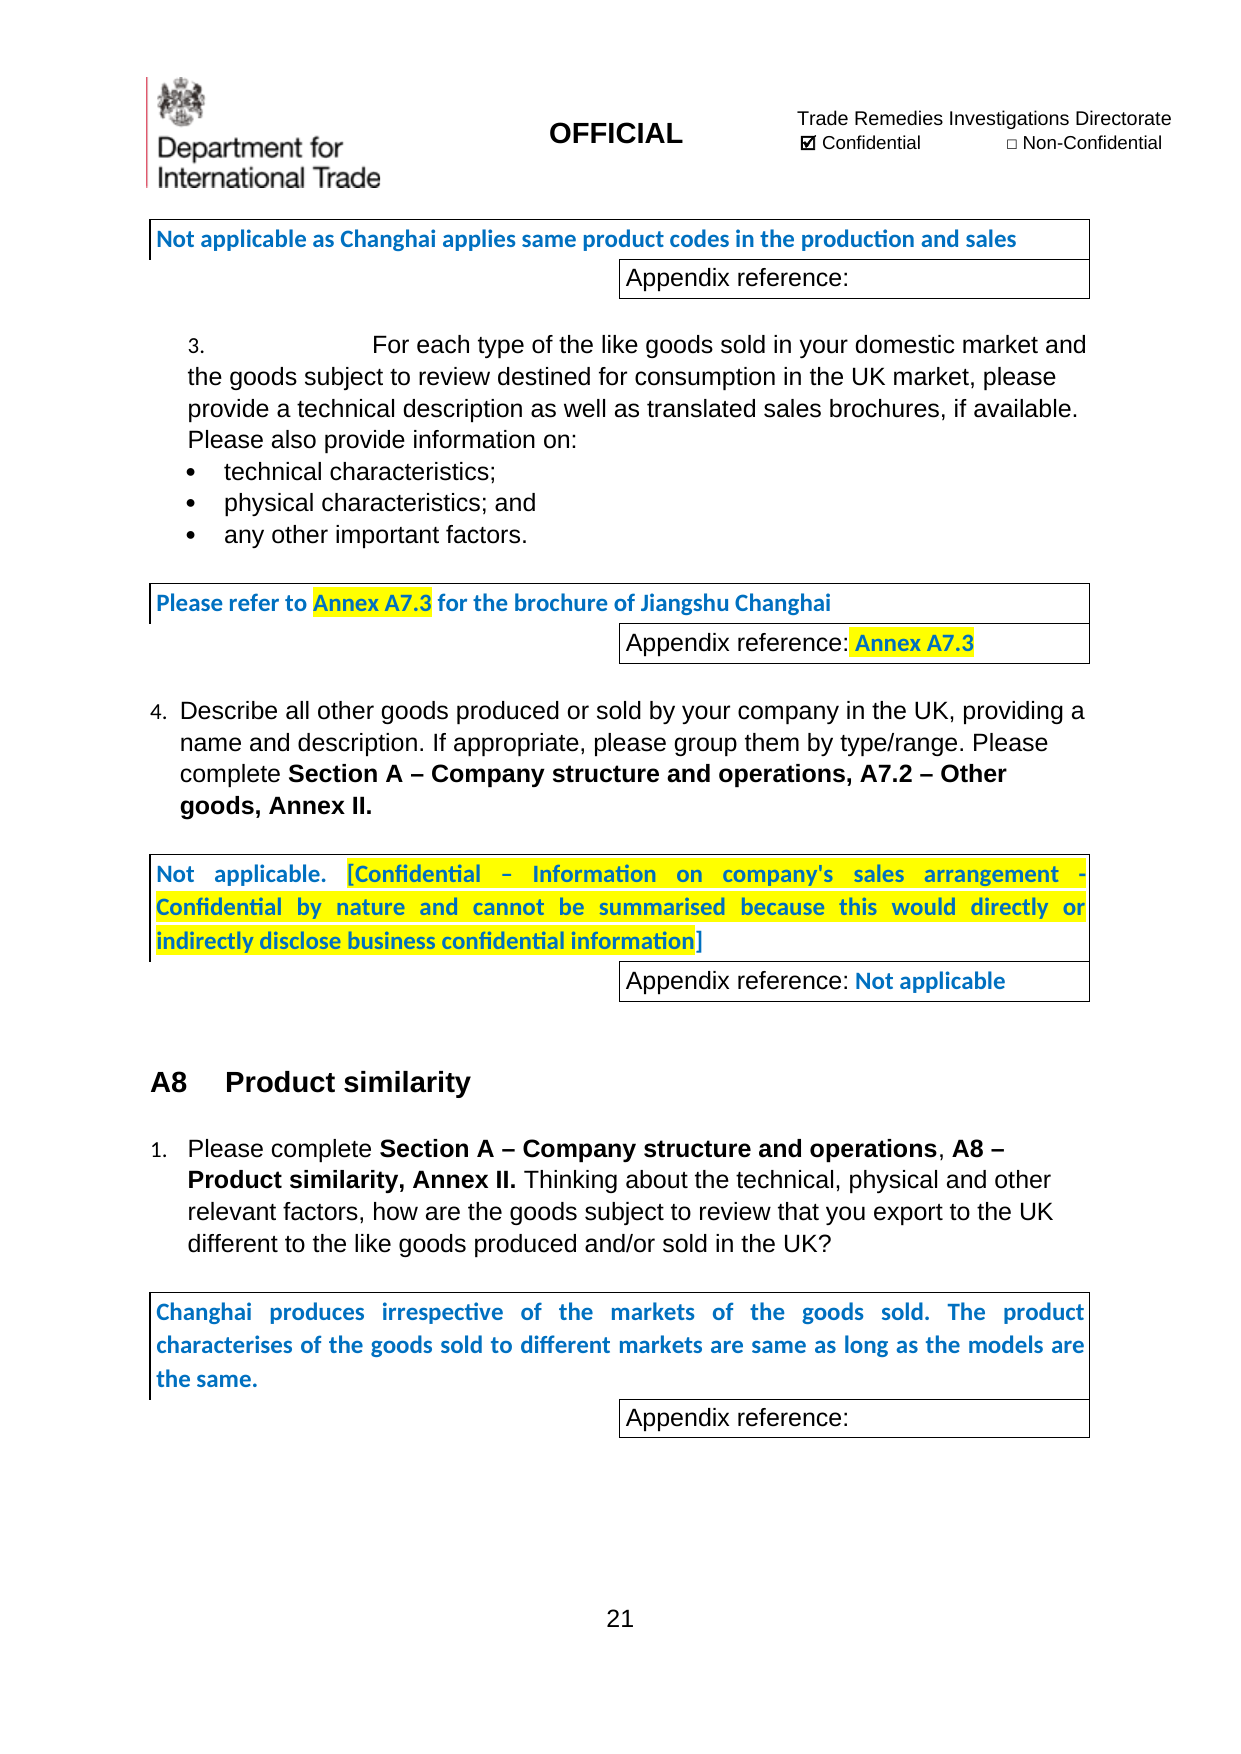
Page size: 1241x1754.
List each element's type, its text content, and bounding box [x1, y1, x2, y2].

list physical characteristics; and [187, 488, 1090, 517]
table_header Not applicable. [Confidential – Information on company's sales arrangement - Confidential by nature and cannot be summarised because this would directly or indirectly disclose business confidential information] [151, 855, 1089, 961]
list Describe all other goods produced or sold by your company in the UK, providing a name and description. If appropriate, please group them by type/range. Please complete Section A – Company structure and operations, A7.2 – Other goods, Annex II. [150, 696, 1090, 819]
table_cell [150, 624, 619, 663]
table_cell Appendix reference: Annex A7.3 [620, 624, 1089, 663]
table_header Please refer to Annex A7.3 for the brochure of Jiangshu Changhai [151, 584, 1089, 623]
table_cell [150, 1400, 619, 1437]
table_cell [150, 962, 619, 1001]
list any other important factors. [187, 520, 1090, 549]
table_cell [150, 260, 619, 297]
table_header Changhai produces irrespective of the markets of the goods sold. The product characterises of the goods sold to different markets are same as long as the models are the same. [151, 1293, 1089, 1399]
table_header Not applicable as Changhai applies same product codes in the production and sales [151, 220, 1089, 259]
table_cell Appendix reference: [620, 260, 1089, 297]
list technical characteristics; [187, 457, 1090, 486]
table_cell Appendix reference: Not applicable [620, 962, 1089, 1001]
list Please complete Section A – Company structure and operations, A8 – Product similarity, Annex II. Thinking about the technical, physical and other relevant factors, how are the goods subject to review that you export to the UK different to the like goods produced and/or sold in the UK? [150, 1133, 1090, 1257]
list For each type of the like goods sold in your domestic market and the goods subject to review destined for consumption in the UK market, please provide a technical description as well as translated sales brochures, if available. Please also provide information on: [187, 330, 1090, 454]
subtitle A8 Product similarity [150, 1065, 1090, 1099]
table_cell Appendix reference: [620, 1400, 1089, 1437]
